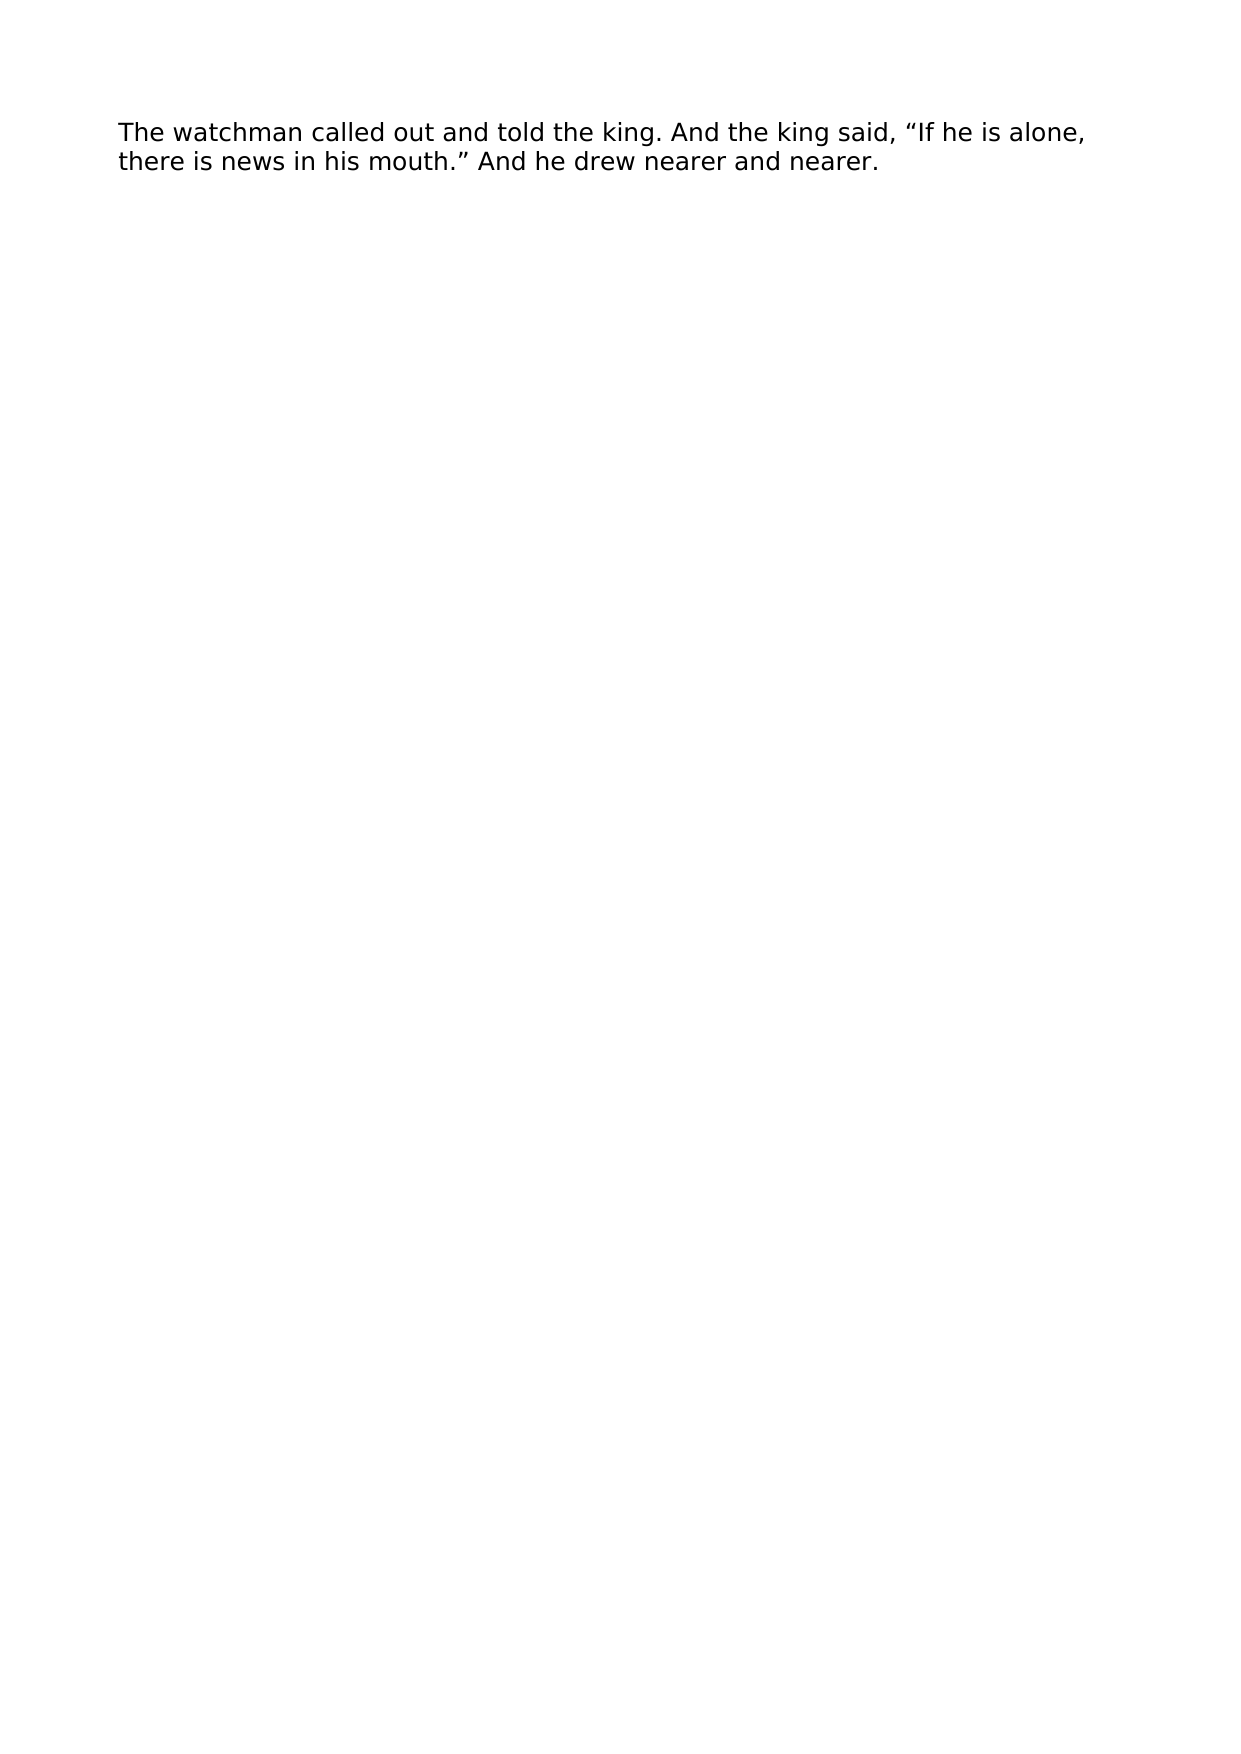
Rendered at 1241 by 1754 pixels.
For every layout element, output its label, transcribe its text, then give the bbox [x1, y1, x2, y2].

text The watchman called out and told the king. And the king said, “If he is alone, there is news in his mouth.” And he drew nearer and nearer. [118, 118, 1122, 176]
